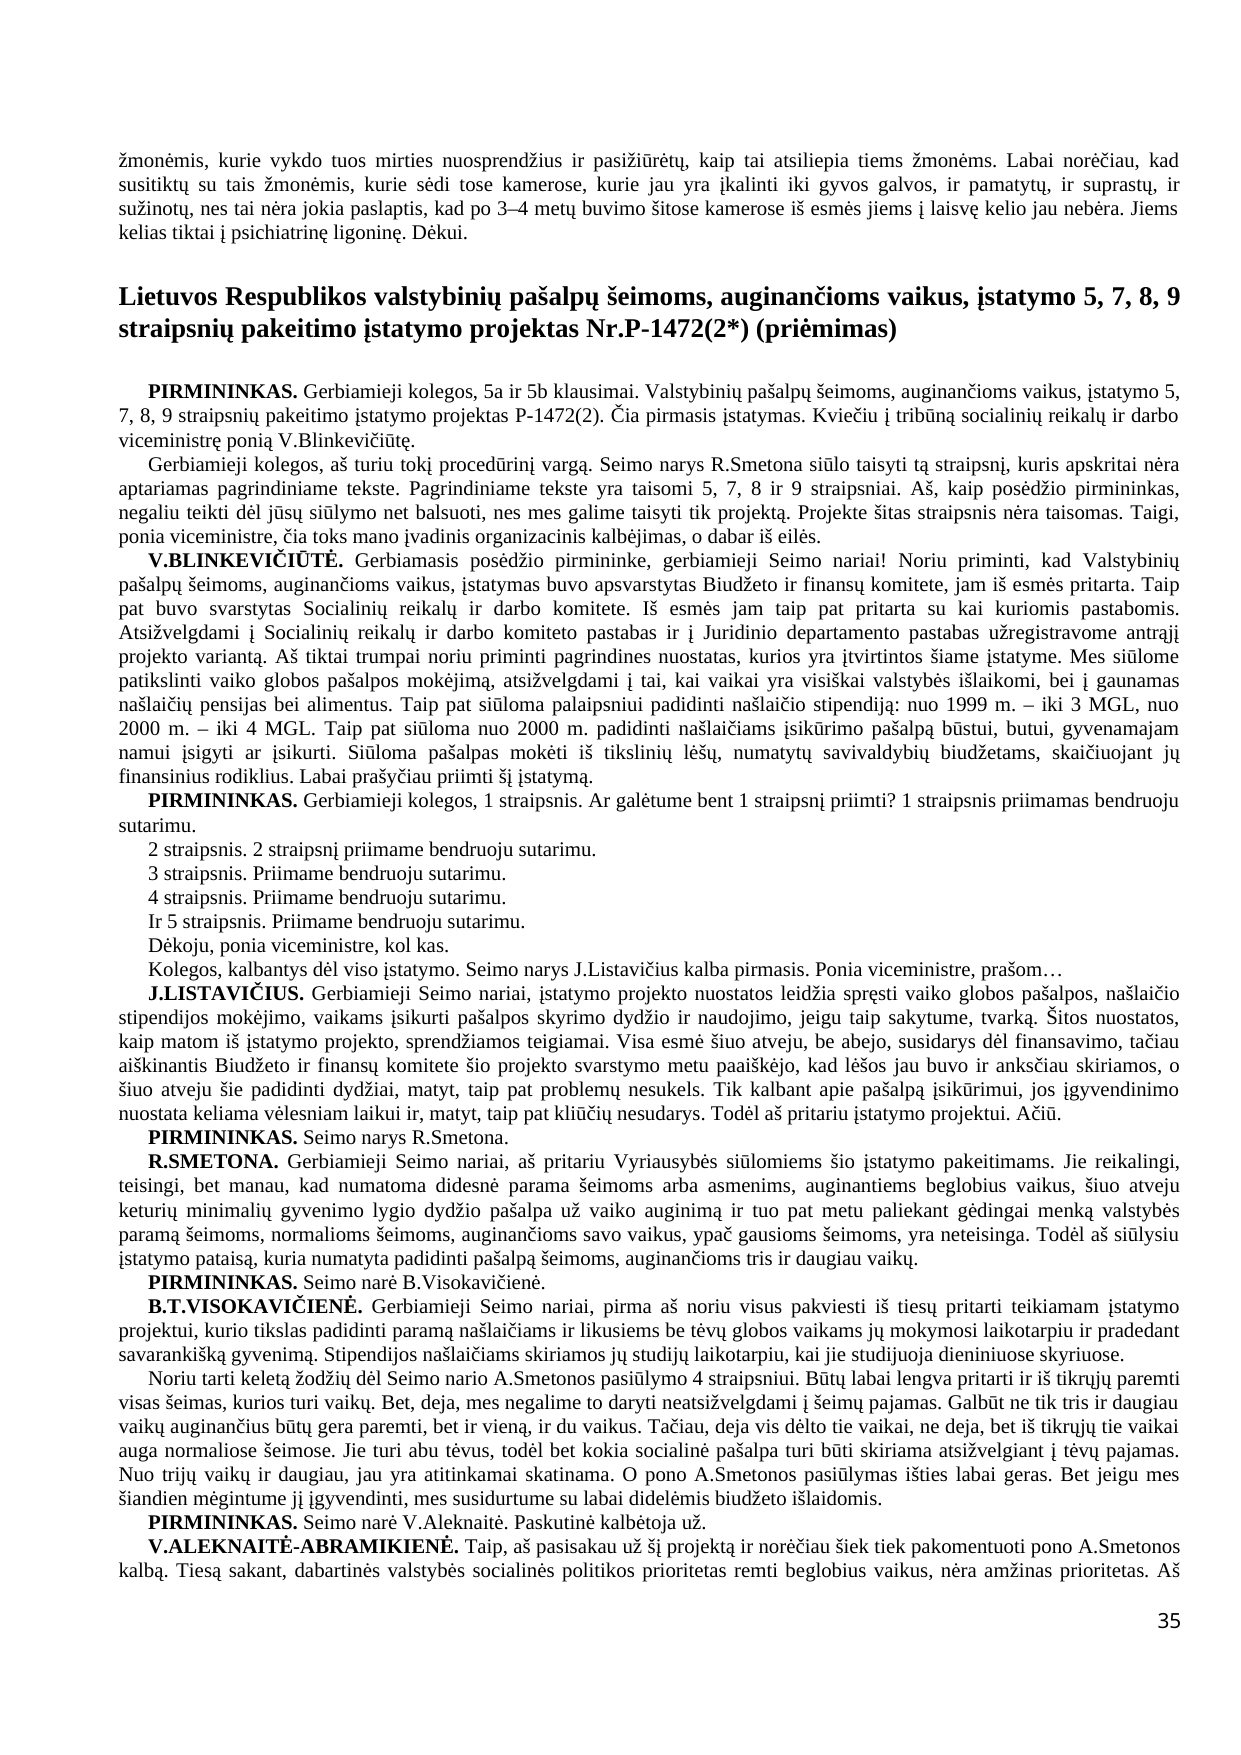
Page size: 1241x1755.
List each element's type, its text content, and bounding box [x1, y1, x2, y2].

text 4 straipsnis. Priimame bendruoju sutarimu. [118, 885, 1181, 909]
text 3 straipsnis. Priimame bendruoju sutarimu. [118, 861, 1181, 885]
text PIRMININKAS. Seimo narė B.Visokavičienė. [118, 1270, 1181, 1294]
text B.T.VISOKAVIČIENĖ. Gerbiamieji Seimo nariai, pirma aš noriu visus pakviesti iš tiesų pritarti teikiamam įstatymo projektui, kurio tikslas padidinti paramą našlaičiams ir likusiems be tėvų globos vaikams jų mokymosi laikotarpiu ir pradedant savarankišką gyvenimą. Stipendijos našlaičiams skiriamos jų studijų laikotarpiu, kai jie studijuoja dieniniuose skyriuose. [118, 1294, 1181, 1366]
text R.SMETONA. Gerbiamieji Seimo nariai, aš pritariu Vyriausybės siūlomiems šio įstatymo pakeitimams. Jie reikalingi, teisingi, bet manau, kad numatoma didesnė parama šeimoms arba asmenims, auginantiems beglobius vaikus, šiuo atveju keturių minimalių gyvenimo lygio dydžio pašalpa už vaiko auginimą ir tuo pat metu paliekant gėdingai menką valstybės paramą šeimoms, normalioms šeimoms, auginančioms savo vaikus, ypač gausioms šeimoms, yra neteisinga. Todėl aš siūlysiu įstatymo pataisą, kuria numatyta padidinti pašalpą šeimoms, auginančioms tris ir daugiau vaikų. [118, 1149, 1181, 1270]
text 2 straipsnis. 2 straipsnį priimame bendruoju sutarimu. [118, 837, 1181, 861]
text V.BLINKEVIČIŪTĖ. Gerbiamasis posėdžio pirmininke, gerbiamieji Seimo nariai! Noriu priminti, kad Valstybinių pašalpų šeimoms, auginančioms vaikus, įstatymas buvo apsvarstytas Biudžeto ir finansų komitete, jam iš esmės pritarta. Taip pat buvo svarstytas Socialinių reikalų ir darbo komitete. Iš esmės jam taip pat pritarta su kai kuriomis pastabomis. Atsižvelgdami į Socialinių reikalų ir darbo komiteto pastabas ir į Juridinio departamento pastabas užregistravome antrąjį projekto variantą. Aš tiktai trumpai noriu priminti pagrindines nuostatas, kurios yra įtvirtintos šiame įstatyme. Mes siūlome patikslinti vaiko globos pašalpos mokėjimą, atsižvelgdami į tai, kai vaikai yra visiškai valstybės išlaikomi, bei į gaunamas našlaičių pensijas bei alimentus. Taip pat siūloma palaipsniui padidinti našlaičio stipendiją: nuo 1999 m. – iki 3 MGL, nuo 2000 m. – iki 4 MGL. Taip pat siūloma nuo 2000 m. padidinti našlaičiams įsikūrimo pašalpą būstui, butui, gyvenamajam namui įsigyti ar įsikurti. Siūloma pašalpas mokėti iš tikslinių lėšų, numatytų savivaldybių biudžetams, skaičiuojant jų finansinius rodiklius. Labai prašyčiau priimti šį įstatymą. [118, 548, 1181, 788]
text žmonėmis, kurie vykdo tuos mirties nuosprendžius ir pasižiūrėtų, kaip tai atsiliepia tiems žmonėms. Labai norėčiau, kad susitiktų su tais žmonėmis, kurie sėdi tose kamerose, kurie jau yra įkalinti iki gyvos galvos, ir pamatytų, ir suprastų, ir sužinotų, nes tai nėra jokia paslaptis, kad po 3–4 metų buvimo šitose kamerose iš esmės jiems į laisvę kelio jau nebėra. Jiems kelias tiktai į psichiatrinę ligoninę. Dėkui. [118, 148, 1181, 244]
text Lietuvos Respublikos valstybinių pašalpų šeimoms, auginančioms vaikus, įstatymo 5, 7, 8, 9 straipsnių pakeitimo įstatymo projektas Nr.P-1472(2*) (priėmimas) [118, 281, 1181, 343]
text Noriu tarti keletą žodžių dėl Seimo nario A.Smetonos pasiūlymo 4 straipsniui. Būtų labai lengva pritarti ir iš tikrųjų paremti visas šeimas, kurios turi vaikų. Bet, deja, mes negalime to daryti neatsižvelgdami į šeimų pajamas. Galbūt ne tik tris ir daugiau vaikų auginančius būtų gera paremti, bet ir vieną, ir du vaikus. Tačiau, deja vis dėlto tie vaikai, ne deja, bet iš tikrųjų tie vaikai auga normaliose šeimose. Jie turi abu tėvus, todėl bet kokia socialinė pašalpa turi būti skiriama atsižvelgiant į tėvų pajamas. Nuo trijų vaikų ir daugiau, jau yra atitinkamai skatinama. O pono A.Smetonos pasiūlymas išties labai geras. Bet jeigu mes šiandien mėgintume jį įgyvendinti, mes susidurtume su labai didelėmis biudžeto išlaidomis. [118, 1366, 1181, 1510]
text J.LISTAVIČIUS. Gerbiamieji Seimo nariai, įstatymo projekto nuostatos leidžia spręsti vaiko globos pašalpos, našlaičio stipendijos mokėjimo, vaikams įsikurti pašalpos skyrimo dydžio ir naudojimo, jeigu taip sakytume, tvarką. Šitos nuostatos, kaip matom iš įstatymo projekto, sprendžiamos teigiamai. Visa esmė šiuo atveju, be abejo, susidarys dėl finansavimo, tačiau aiškinantis Biudžeto ir finansų komitete šio projekto svarstymo metu paaiškėjo, kad lėšos jau buvo ir anksčiau skiriamos, o šiuo atveju šie padidinti dydžiai, matyt, taip pat problemų nesukels. Tik kalbant apie pašalpą įsikūrimui, jos įgyvendinimo nuostata keliama vėlesniam laikui ir, matyt, taip pat kliūčių nesudarys. Todėl aš pritariu įstatymo projektui. Ačiū. [118, 981, 1181, 1125]
text PIRMININKAS. Gerbiamieji kolegos, 1 straipsnis. Ar galėtume bent 1 straipsnį priimti? 1 straipsnis priimamas bendruoju sutarimu. [118, 788, 1181, 837]
text PIRMININKAS. Seimo narė V.Aleknaitė. Paskutinė kalbėtoja už. [118, 1510, 1181, 1534]
text Dėkoju, ponia viceministre, kol kas. [118, 933, 1181, 957]
text V.ALEKNAITĖ-ABRAMIKIENĖ. Taip, aš pasisakau už šį projektą ir norėčiau šiek tiek pakomentuoti pono A.Smetonos kalbą. Tiesą sakant, dabartinės valstybės socialinės politikos prioritetas remti beglobius vaikus, nėra amžinas prioritetas. Aš [118, 1534, 1181, 1582]
text PIRMININKAS. Seimo narys R.Smetona. [118, 1125, 1181, 1149]
text Ir 5 straipsnis. Priimame bendruoju sutarimu. [118, 909, 1181, 933]
text Gerbiamieji kolegos, aš turiu tokį procedūrinį vargą. Seimo narys R.Smetona siūlo taisyti tą straipsnį, kuris apskritai nėra aptariamas pagrindiniame tekste. Pagrindiniame tekste yra taisomi 5, 7, 8 ir 9 straipsniai. Aš, kaip posėdžio pirmininkas, negaliu teikti dėl jūsų siūlymo net balsuoti, nes mes galime taisyti tik projektą. Projekte šitas straipsnis nėra taisomas. Taigi, ponia viceministre, čia toks mano įvadinis organizacinis kalbėjimas, o dabar iš eilės. [118, 452, 1181, 548]
text Kolegos, kalbantys dėl viso įstatymo. Seimo narys J.Listavičius kalba pirmasis. Ponia viceministre, prašom… [118, 957, 1181, 981]
text PIRMININKAS. Gerbiamieji kolegos, 5a ir 5b klausimai. Valstybinių pašalpų šeimoms, auginančioms vaikus, įstatymo 5, 7, 8, 9 straipsnių pakeitimo įstatymo projektas P-1472(2). Čia pirmasis įstatymas. Kviečiu į tribūną socialinių reikalų ir darbo viceministrę ponią V.Blinkevičiūtę. [118, 379, 1181, 452]
